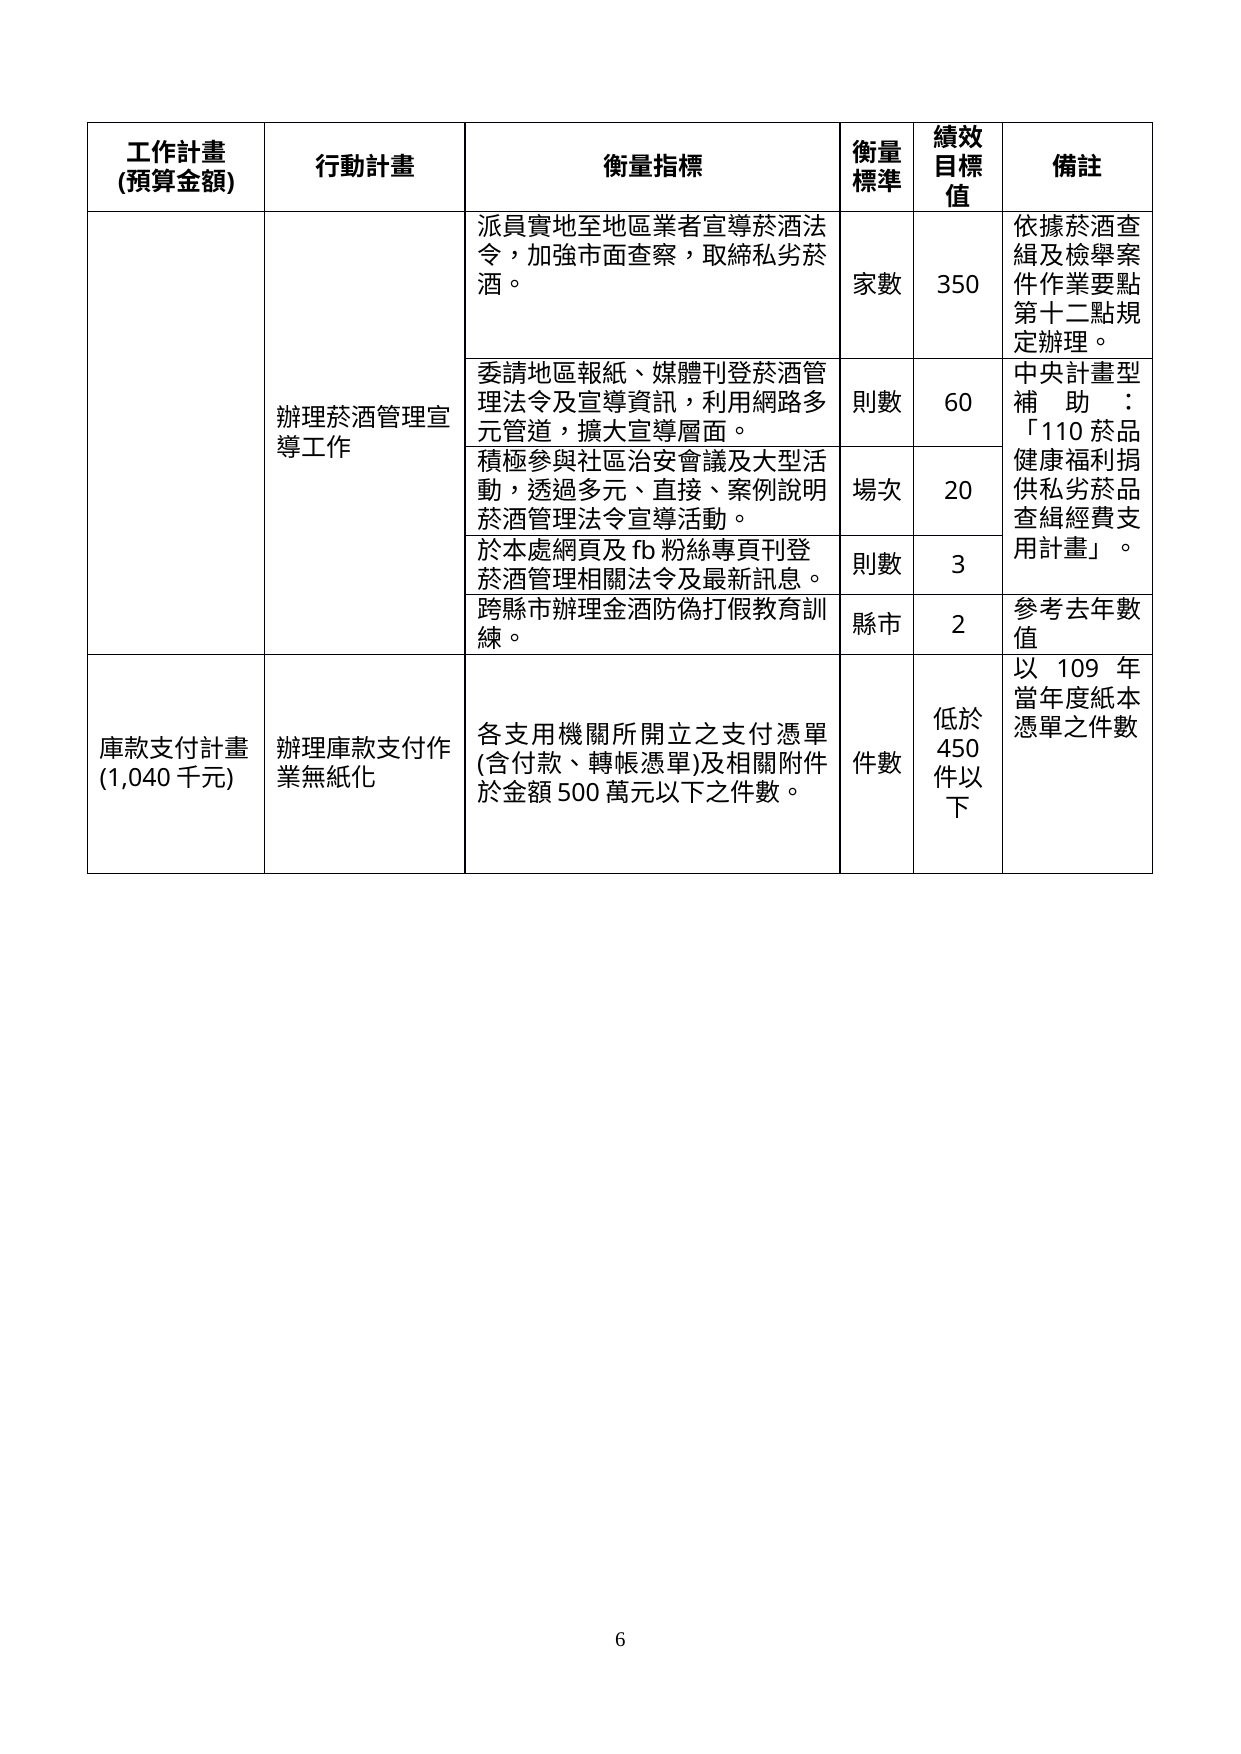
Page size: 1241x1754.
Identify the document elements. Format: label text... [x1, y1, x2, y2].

table_header 工作計畫 (預算金額) [88, 123, 264, 211]
table_cell 以109年當年度紙本憑單之件數 [1003, 655, 1152, 872]
table_cell 3 [914, 536, 1002, 594]
table_cell 各支用機關所開立之支付憑單(含付款、轉帳憑單)及相關附件於金額500萬元以下之件數。 [466, 655, 839, 872]
table_cell 則數 [841, 536, 913, 594]
table_cell 積極參與社區治安會議及大型活動，透過多元、直接、案例說明菸酒管理法令宣導活動。 [466, 447, 839, 535]
table_cell 場次 [841, 447, 913, 535]
table_cell [88, 212, 264, 653]
table_header 衡量標準 [841, 123, 913, 211]
table_header 行動計畫 [265, 123, 464, 211]
table_cell 辦理庫款支付作業無紙化 [265, 655, 464, 872]
table_cell 中央計畫型補助：「110菸品健康福利捐供私劣菸品查緝經費支用計畫」。 [1003, 359, 1152, 594]
table_cell 於本處網頁及fb粉絲專頁刊登菸酒管理相關法令及最新訊息。 [466, 536, 839, 594]
table_cell 2 [914, 595, 1002, 653]
table_cell 辦理菸酒管理宣導工作 [265, 212, 464, 653]
table_cell 則數 [841, 359, 913, 446]
table_cell 60 [914, 359, 1002, 446]
table_cell 參考去年數值 [1003, 595, 1152, 653]
table_cell 350 [914, 212, 1002, 358]
table_header 績效目標值 [914, 123, 1002, 211]
table_cell 縣市 [841, 595, 913, 653]
table_cell 件數 [841, 655, 913, 872]
table_cell 派員實地至地區業者宣導菸酒法令，加強市面查察，取締私劣菸酒。 [466, 212, 839, 358]
table_cell 跨縣市辦理金酒防偽打假教育訓練。 [466, 595, 839, 653]
table_cell 庫款支付計畫(1,040千元) [88, 655, 264, 872]
table_header 備註 [1003, 123, 1152, 211]
table_cell 低於450件以下 [914, 655, 1002, 872]
table_header 衡量指標 [466, 123, 839, 211]
table_cell 20 [914, 447, 1002, 535]
table_cell 依據菸酒查緝及檢舉案件作業要點第十二點規定辦理。 [1003, 212, 1152, 358]
table_cell 家數 [841, 212, 913, 358]
table_cell 委請地區報紙、媒體刊登菸酒管理法令及宣導資訊，利用網路多元管道，擴大宣導層面。 [466, 359, 839, 446]
